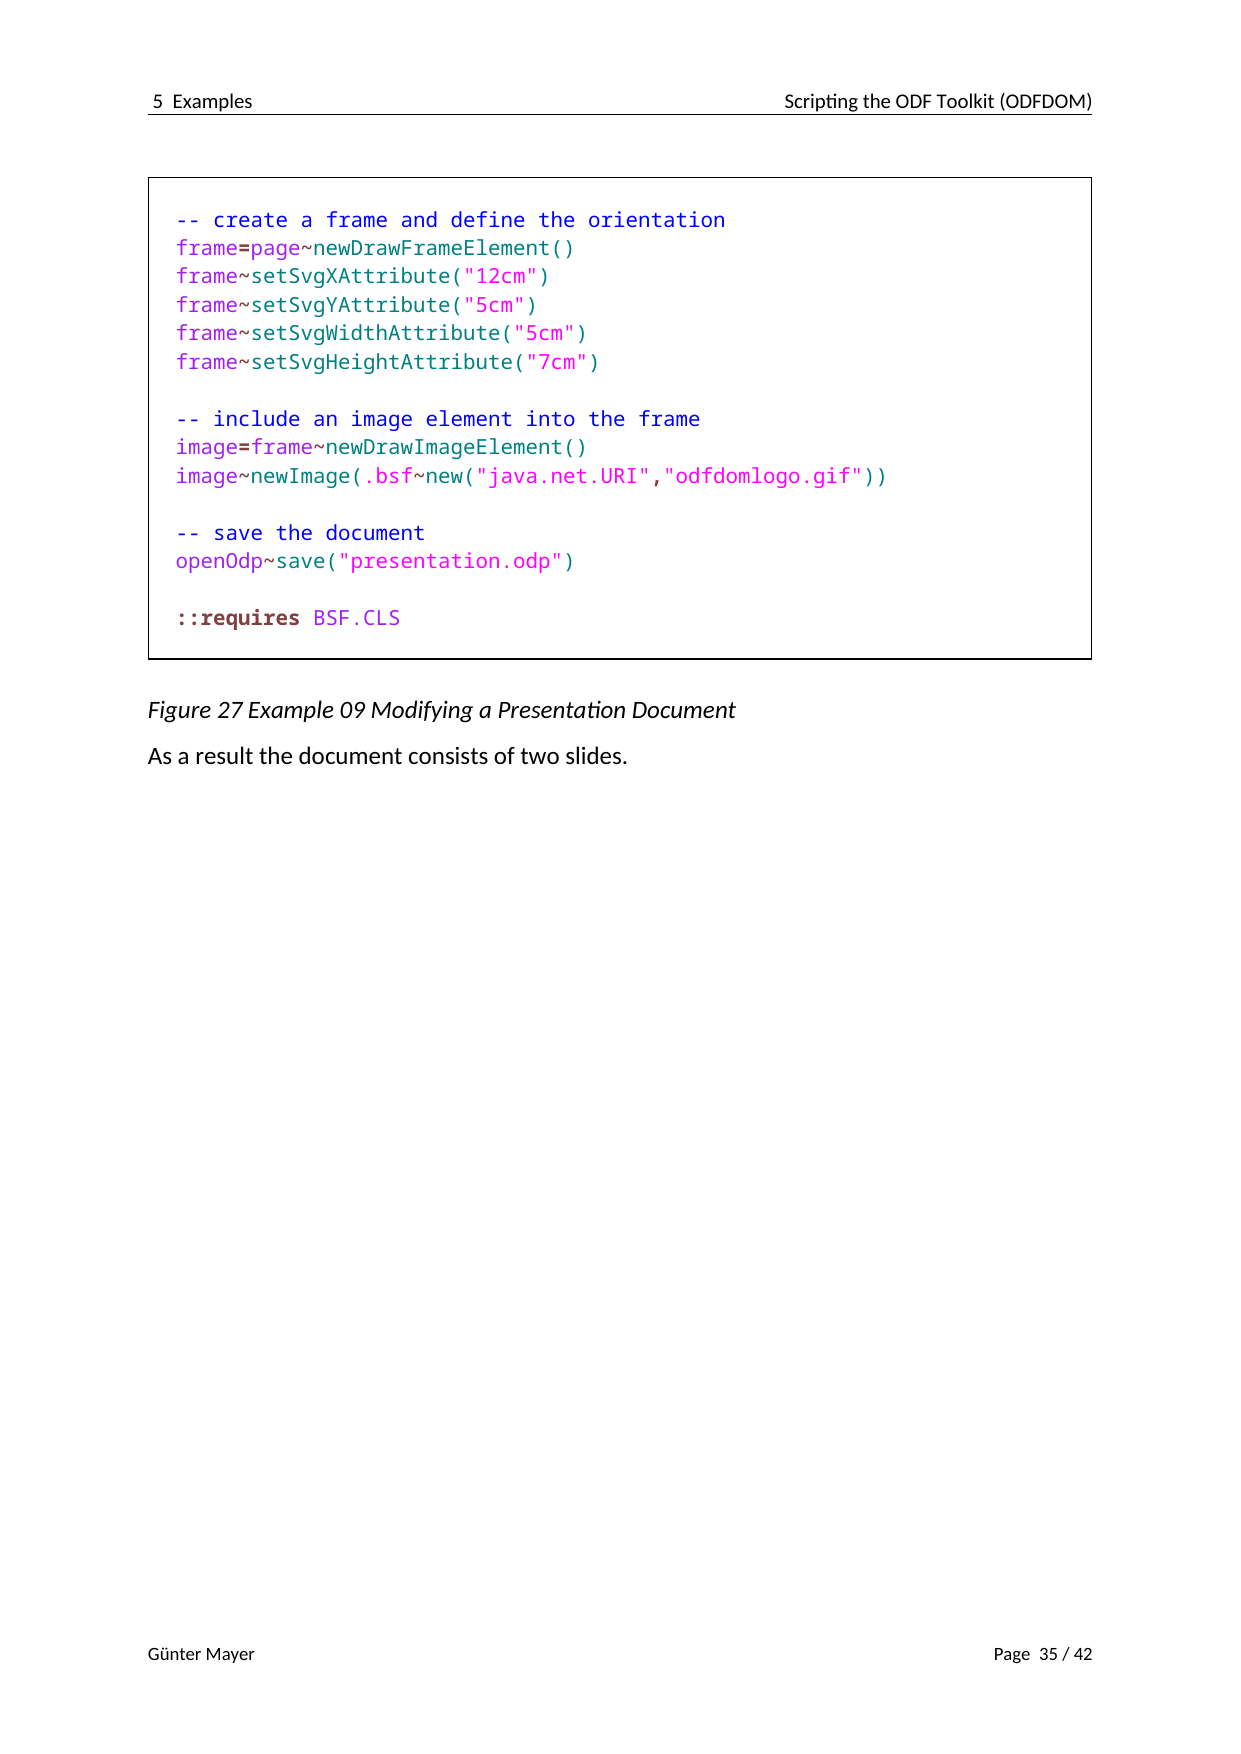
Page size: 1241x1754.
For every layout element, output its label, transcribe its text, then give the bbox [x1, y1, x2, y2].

text As a result the document consists of two slides. [148, 724, 1092, 770]
text [148, 660, 1092, 672]
text Figure 27 Example 09 Modifying a Presentation Document [148, 672, 1092, 724]
text -- create a frame and define the orientation frame=page~newDrawFrameElement() frame~setSvgXAttribute("12cm") frame~setSvgYAttribute("5cm") frame~setSvgWidthAttribute("5cm") frame~setSvgHeightAttribute("7cm") -- include an image element into the frame image=frame~newDrawImageElement() image~newImage(.bsf~new("java.net.URI","odfdomlogo.gif")) -- save the document openOdp~save("presentation.odp") ::requires BSF.CLS [149, 178, 1091, 658]
